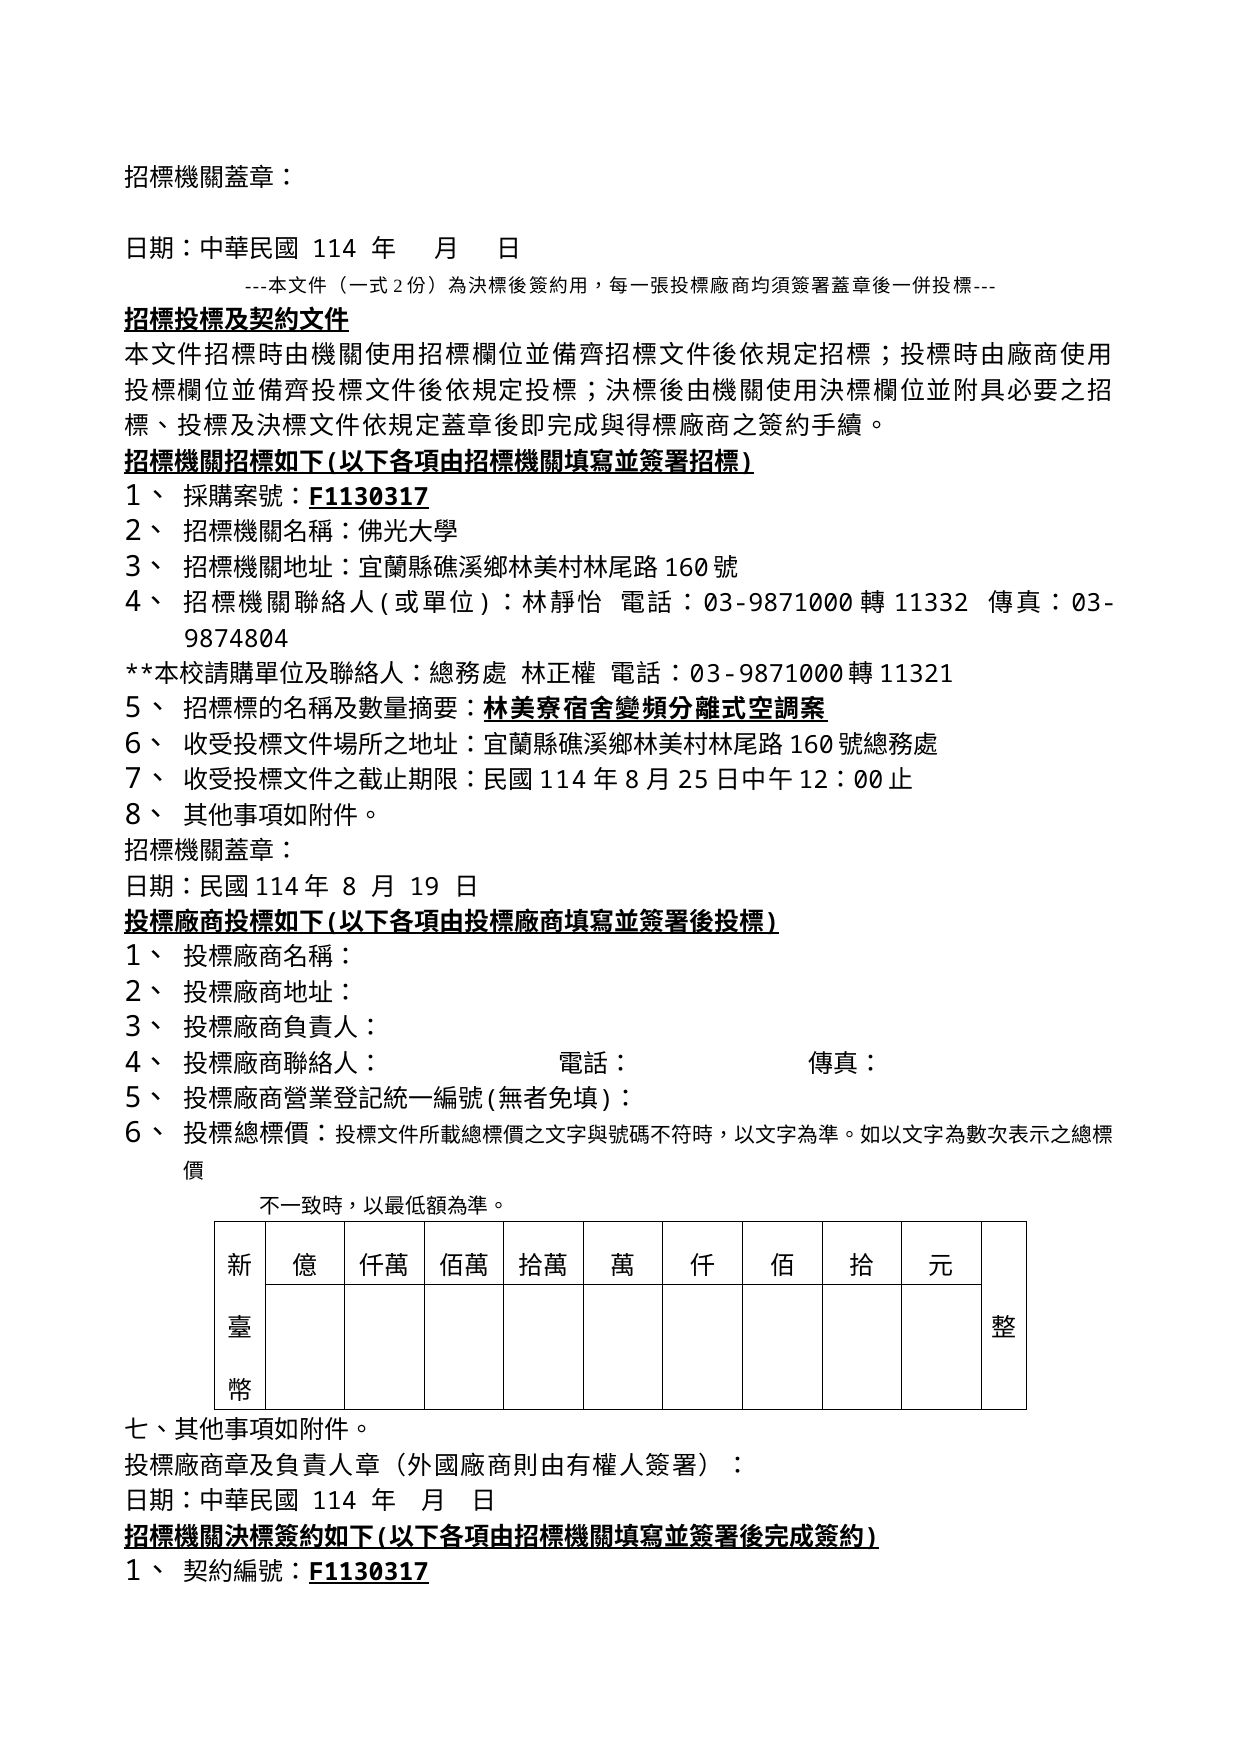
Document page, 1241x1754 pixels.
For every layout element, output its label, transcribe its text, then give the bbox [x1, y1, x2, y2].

text 招標投標及契約文件 [124, 300, 1116, 335]
list 其他事項如附件。 [124, 796, 1116, 831]
text 投標廠商章及負責人章（外國廠商則由有權人簽署）： [124, 1446, 1116, 1481]
text 日期：中華民國 114 年 月 日 [124, 229, 1116, 264]
table_header 仟萬 [345, 1222, 424, 1284]
list 投標廠商聯絡人： 電話： 傳真： [124, 1044, 1116, 1079]
table_cell [345, 1285, 424, 1409]
text 招標機關蓋章： [124, 831, 1116, 867]
list 收受投標文件之截止期限：民國114年8月25日中午12：00止 [124, 760, 1116, 796]
list 投標廠商營業登記統一編號(無者免填)： [124, 1079, 1116, 1114]
list 收受投標文件場所之地址：宜蘭縣礁溪鄉林美村林尾路160號總務處 [124, 725, 1116, 760]
table_header 萬 [584, 1222, 662, 1284]
table_header 拾萬 [504, 1222, 583, 1284]
table_cell [902, 1285, 981, 1409]
table_cell [425, 1285, 503, 1409]
table_cell [823, 1285, 901, 1409]
text 招標機關蓋章： [124, 158, 1116, 194]
table_cell [663, 1285, 742, 1409]
table_header 整 [982, 1222, 1026, 1409]
text 投標廠商投標如下(以下各項由投標廠商填寫並簽署後投標) [124, 902, 1116, 937]
table_header 佰 [743, 1222, 822, 1284]
list 採購案號：F1130317 [124, 477, 1116, 512]
table_cell [584, 1285, 662, 1409]
list 投標總標價：投標文件所載總標價之文字與號碼不符時，以文字為準。如以文字為數次表示之總標價 [124, 1114, 1116, 1185]
text ---本文件（一式2份）為決標後簽約用，每一張投標廠商均須簽署蓋章後一併投標--- [124, 264, 1116, 300]
text 七、其他事項如附件。 [124, 1410, 1116, 1446]
list 投標廠商名稱： [124, 937, 1116, 973]
table_header 元 [902, 1222, 981, 1284]
table_cell [743, 1285, 822, 1409]
text 不一致時，以最低額為準。 [183, 1185, 1116, 1221]
list 招標標的名稱及數量摘要：林美寮宿舍變頻分離式空調案 [124, 689, 1116, 725]
text 日期：中華民國 114 年 月 日 [124, 1481, 1116, 1517]
table_cell [266, 1285, 344, 1409]
list 契約編號：F1130317 [124, 1552, 1116, 1587]
table_header 仟 [663, 1222, 742, 1284]
text 招標機關招標如下(以下各項由招標機關填寫並簽署招標) [124, 442, 1116, 477]
table_cell [504, 1285, 583, 1409]
table_header 拾 [823, 1222, 901, 1284]
table_header 億 [266, 1222, 344, 1284]
list 招標機關名稱：佛光大學 [124, 512, 1116, 548]
list 投標廠商負責人： [124, 1008, 1116, 1044]
list 招標機關地址：宜蘭縣礁溪鄉林美村林尾路160號 [124, 548, 1116, 583]
text 日期：民國114年 8 月 19 日 [124, 867, 1116, 902]
text **本校請購單位及聯絡人：總務處 林正權 電話：03-9871000轉11321 [124, 654, 1116, 689]
table_header 佰萬 [425, 1222, 503, 1284]
list 招標機關聯絡人(或單位)：林靜怡 電話：03-9871000轉11332 傳真：03-9874804 [124, 583, 1116, 654]
table_header 新 臺 幣 [215, 1222, 265, 1409]
text 招標機關決標簽約如下(以下各項由招標機關填寫並簽署後完成簽約) [124, 1517, 1116, 1552]
text 本文件招標時由機關使用招標欄位並備齊招標文件後依規定招標；投標時由廠商使用投標欄位並備齊投標文件後依規定投標；決標後由機關使用決標欄位並附具必要之招標、投標及決標文件依規定蓋章後即完成與得標廠商之簽約手續。 [124, 335, 1116, 442]
list 投標廠商地址： [124, 973, 1116, 1008]
